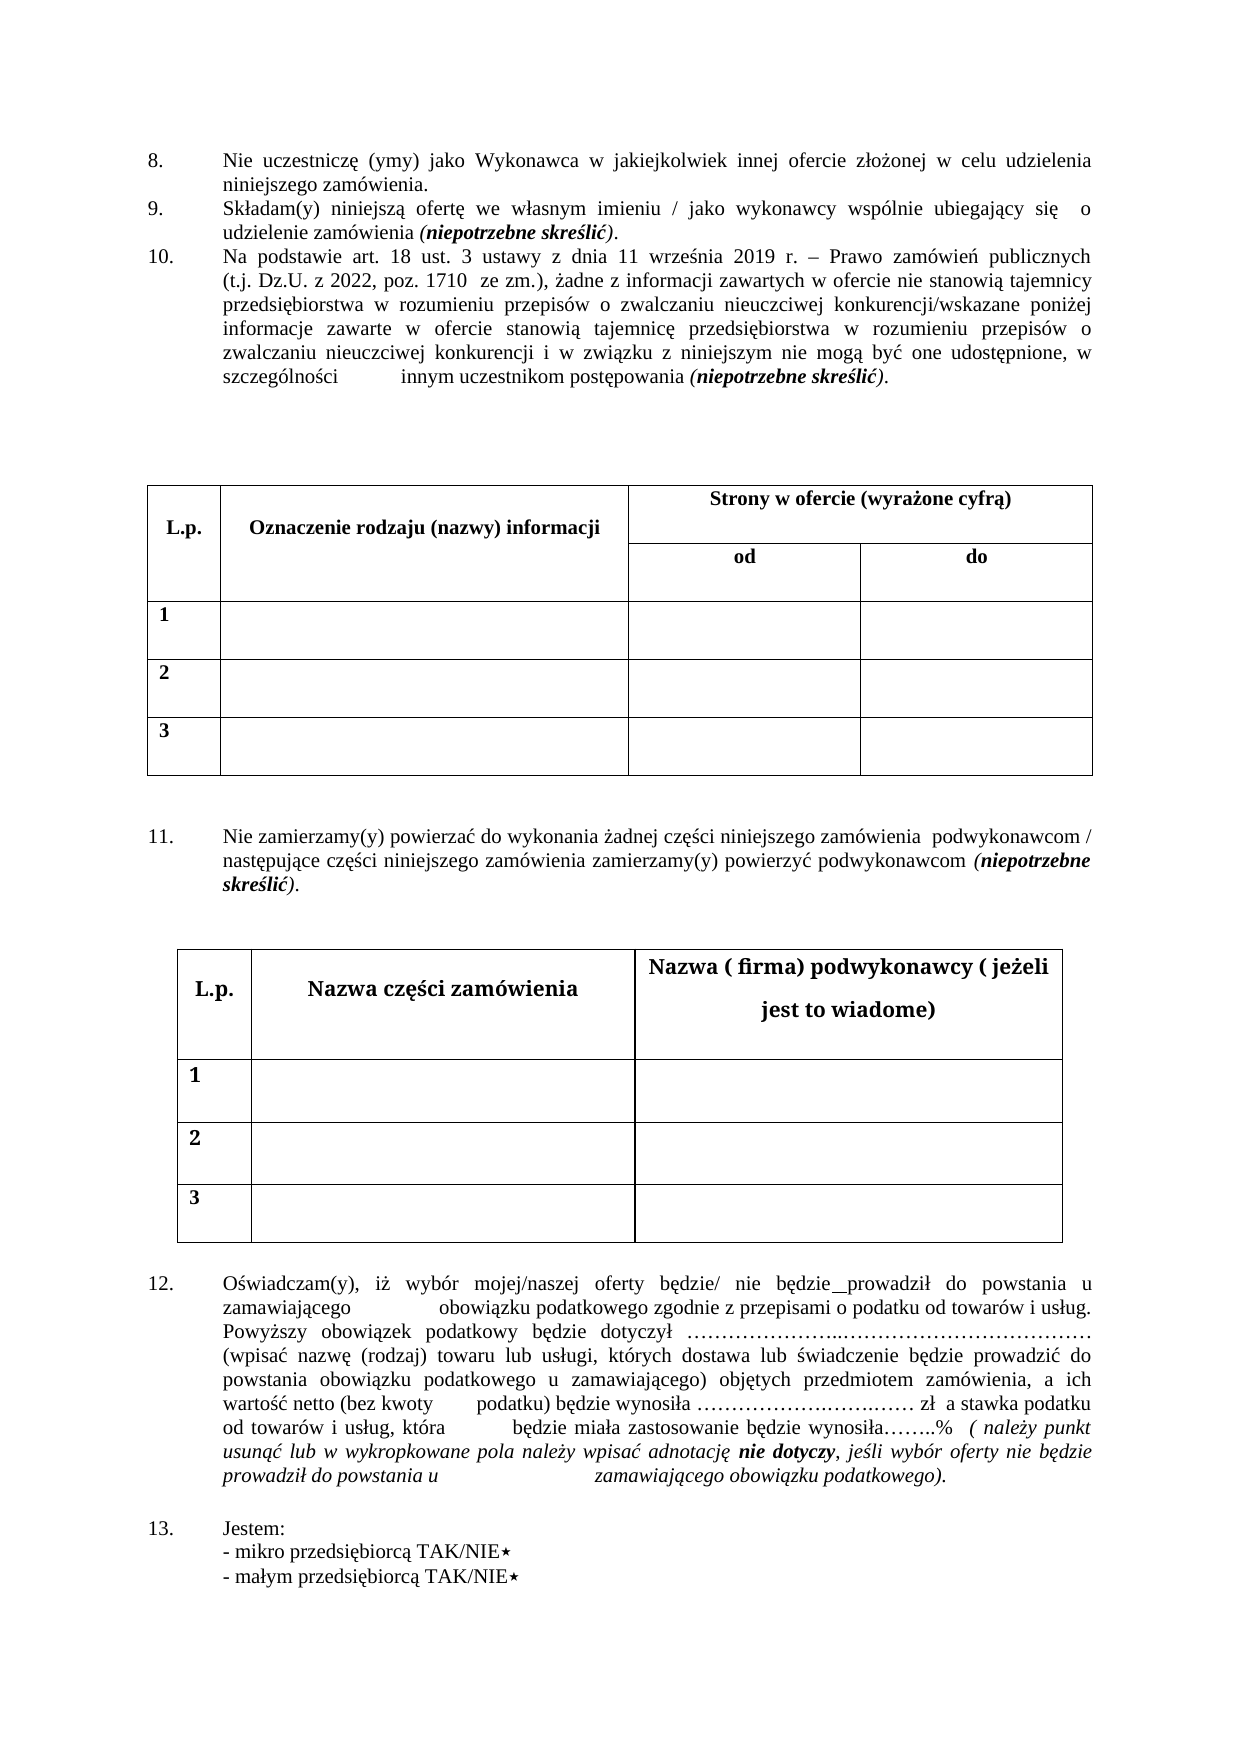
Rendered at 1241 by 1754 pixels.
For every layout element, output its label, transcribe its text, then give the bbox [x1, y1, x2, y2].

table_cell [221, 718, 628, 775]
table_cell [861, 602, 1092, 659]
table_cell [636, 1060, 1062, 1122]
table_header Nazwa części zamówienia [252, 950, 634, 1059]
table_header Oznaczenie rodzaju (nazwy) informacji [221, 486, 628, 601]
table_cell [629, 718, 860, 775]
table_cell od [629, 544, 860, 601]
table_cell [636, 1185, 1062, 1242]
table_cell [629, 602, 860, 659]
table_cell [252, 1185, 634, 1242]
list Nie uczestniczę (ymy) jako Wykonawca w jakiejkolwiek innej ofercie złożonej w celu udzielenia niniejszego zamówienia. [148, 148, 1093, 196]
table_header Strony w ofercie (wyrażone cyfrą) [629, 486, 1092, 543]
table_cell do [861, 544, 1092, 601]
list Na podstawie art. 18 ust. 3 ustawy z dnia 11 września 2019 r. – Prawo zamówień publicznych (t.j. Dz.U. z 2022, poz. 1710 ze zm.), żadne z informacji zawartych w ofercie nie stanowią tajemnicy przedsiębiorstwa w rozumieniu przepisów o zwalczaniu nieuczciwej konkurencji/wskazane poniżej informacje zawarte w ofercie stanowią tajemnicę przedsiębiorstwa w rozumieniu przepisów o zwalczaniu nieuczciwej konkurencji i w związku z niniejszym nie mogą być one udostępnione, w szczególności innym uczestnikom postępowania (niepotrzebne skreślić). [148, 244, 1093, 388]
text - małym przedsiębiorcą TAK/NIE٭ [223, 1563, 1093, 1588]
table_cell [629, 660, 860, 717]
table_cell 1 [148, 602, 220, 659]
table_cell [252, 1123, 634, 1184]
table_cell 3 [178, 1185, 251, 1242]
list Nie zamierzamy(y) powierzać do wykonania żadnej części niniejszego zamówienia podwykonawcom / następujące części niniejszego zamówienia zamierzamy(y) powierzyć podwykonawcom (niepotrzebne skreślić). [148, 824, 1093, 896]
list Składam(y) niniejszą ofertę we własnym imieniu / jako wykonawcy wspólnie ubiegający się o udzielenie zamówienia (niepotrzebne skreślić). [148, 196, 1093, 244]
table_cell [221, 602, 628, 659]
table_cell [252, 1060, 634, 1122]
list Oświadczam(y), iż wybór mojej/naszej oferty będzie/ nie będzie prowadził do powstania u zamawiającego obowiązku podatkowego zgodnie z przepisami o podatku od towarów i usług. Powyższy obowiązek podatkowy będzie dotyczył …………………..……………………………… (wpisać nazwę (rodzaj) towaru lub usługi, których dostawa lub świadczenie będzie prowadzić do powstania obowiązku podatkowego u zamawiającego) objętych przedmiotem zamówienia, a ich wartość netto (bez kwoty podatku) będzie wynosiła ……………….…….…… zł a stawka podatku od towarów i usług, która będzie miała zastosowanie będzie wynosiła……..% ( należy punkt usunąć lub w wykropkowane pola należy wpisać adnotację nie dotyczy, jeśli wybór oferty nie będzie prowadził do powstania u zamawiającego obowiązku podatkowego). [148, 1271, 1093, 1487]
table_header Nazwa ( firma) podwykonawcy ( jeżeli jest to wiadome) [636, 950, 1062, 1059]
table_cell [636, 1123, 1062, 1184]
table_header L.p. [148, 486, 220, 601]
table_cell 3 [148, 718, 220, 775]
table_cell 1 [178, 1060, 251, 1122]
table_cell [861, 718, 1092, 775]
list Jestem: [148, 1515, 1093, 1539]
table_header L.p. [178, 950, 251, 1059]
text - mikro przedsiębiorcą TAK/NIE٭ [223, 1539, 1093, 1563]
table_cell 2 [148, 660, 220, 717]
table_cell [861, 660, 1092, 717]
table_cell [221, 660, 628, 717]
table_cell 2 [178, 1123, 251, 1184]
